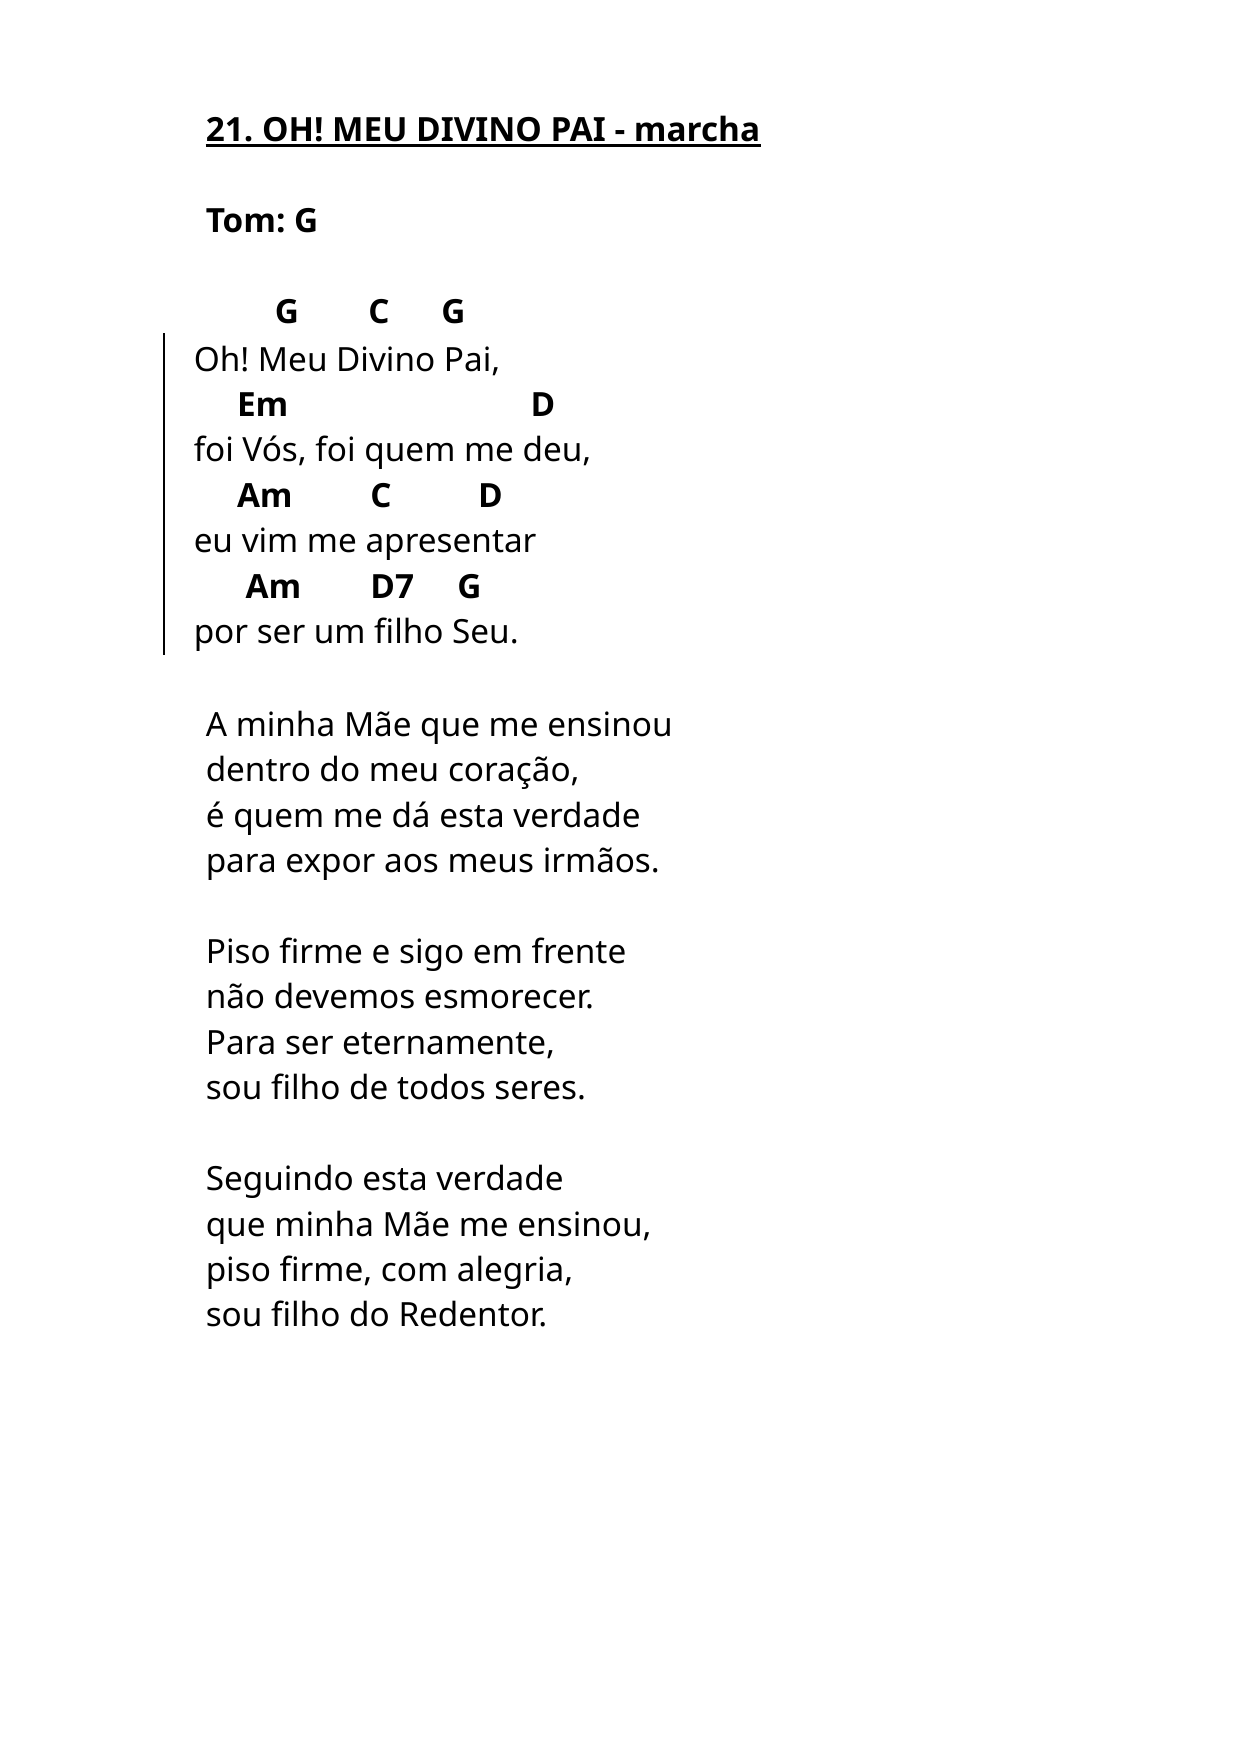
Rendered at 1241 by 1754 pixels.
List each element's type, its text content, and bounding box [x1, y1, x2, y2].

text dentro do meu coração, [177, 746, 1063, 792]
text não devemos esmorecer. [177, 973, 1063, 1019]
subtitle G C G [177, 288, 1063, 333]
subtitle 21. OH! MEU DIVINO PAI - marcha [177, 106, 1063, 152]
table_header Oh! Meu Divino Pai, Em D foi Vós, foi quem me deu, Am C D eu vim me apresentar Am D7 G por ser um filho Seu. [165, 335, 1050, 653]
text piso firme, com alegria, [177, 1246, 1063, 1291]
text Seguindo esta verdade [177, 1155, 1063, 1200]
text que minha Mãe me ensinou, [177, 1200, 1063, 1246]
text sou filho do Redentor. [177, 1291, 1063, 1337]
text é quem me dá esta verdade [177, 792, 1063, 837]
text Para ser eternamente, [177, 1019, 1063, 1064]
text sou filho de todos seres. [177, 1064, 1063, 1109]
text para expor aos meus irmãos. [177, 837, 1063, 882]
text A minha Mãe que me ensinou [177, 701, 1063, 746]
subtitle Tom: G [177, 197, 1063, 242]
text Piso firme e sigo em frente [177, 928, 1063, 973]
